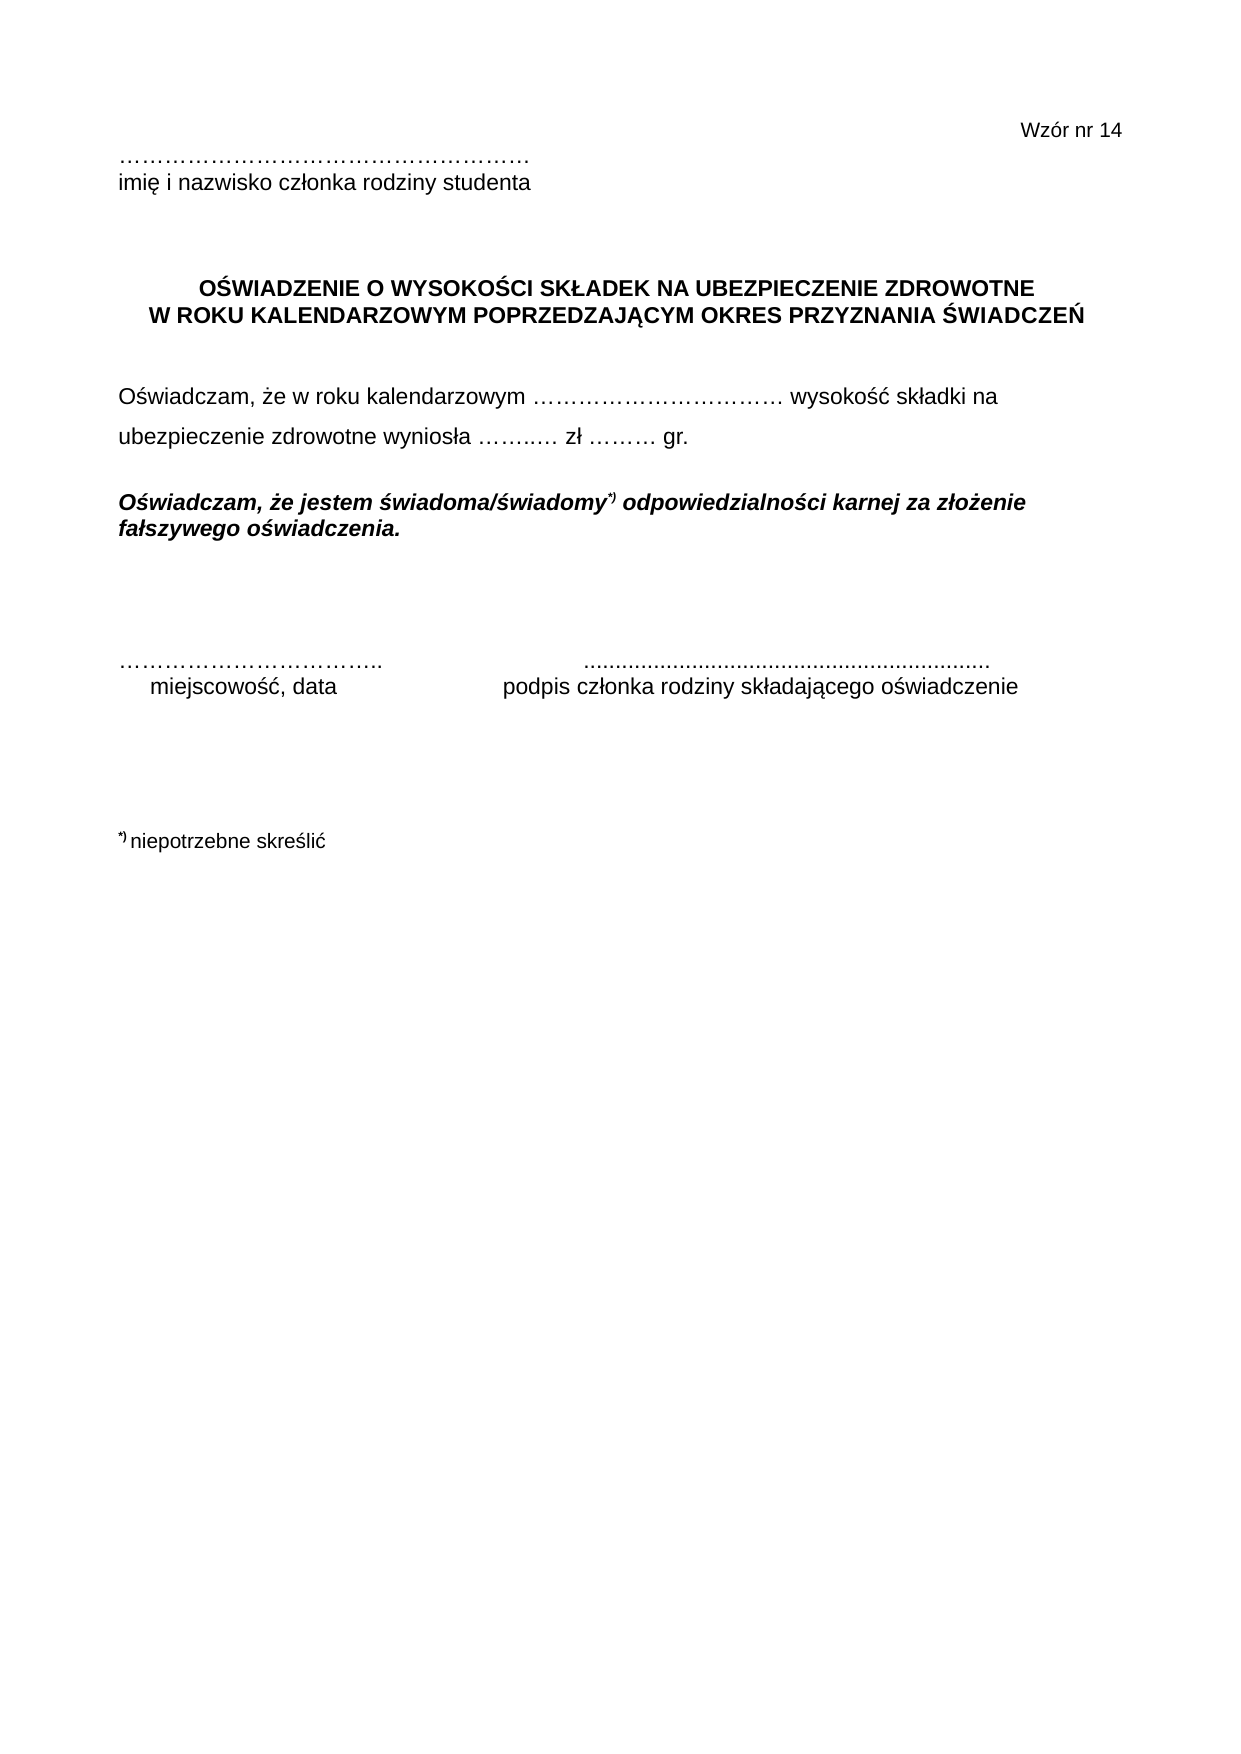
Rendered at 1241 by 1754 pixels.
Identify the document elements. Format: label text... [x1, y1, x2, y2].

text Wzór nr 14 [118, 118, 1122, 142]
text Oświadczam, że jestem świadoma/świadomy*) odpowiedzialności karnej za złożenie fałszywego oświadczenia. [118, 489, 1122, 541]
text …………………………….. ................................................................ [118, 647, 1122, 673]
text imię i nazwisko członka rodziny studenta [118, 168, 1122, 195]
text miejscowość, data podpis członka rodziny składającego oświadczenie [118, 673, 1122, 699]
text *) niepotrzebne skreślić [118, 829, 1122, 853]
text ……………………………………………… [118, 142, 1122, 168]
text Oświadczam, że w roku kalendarzowym …………………………… wysokość składki na ubezpieczenie zdrowotne wyniosła ……..… zł ……… gr. [118, 383, 1122, 449]
text OŚWIADZENIE O WYSOKOŚCI SKŁADEK NA UBEZPIECZENIE ZDROWOTNE W ROKU KALENDARZOWYM POPRZEDZAJĄCYM OKRES PRZYZNANIA ŚWIADCZEŃ [118, 274, 1122, 329]
